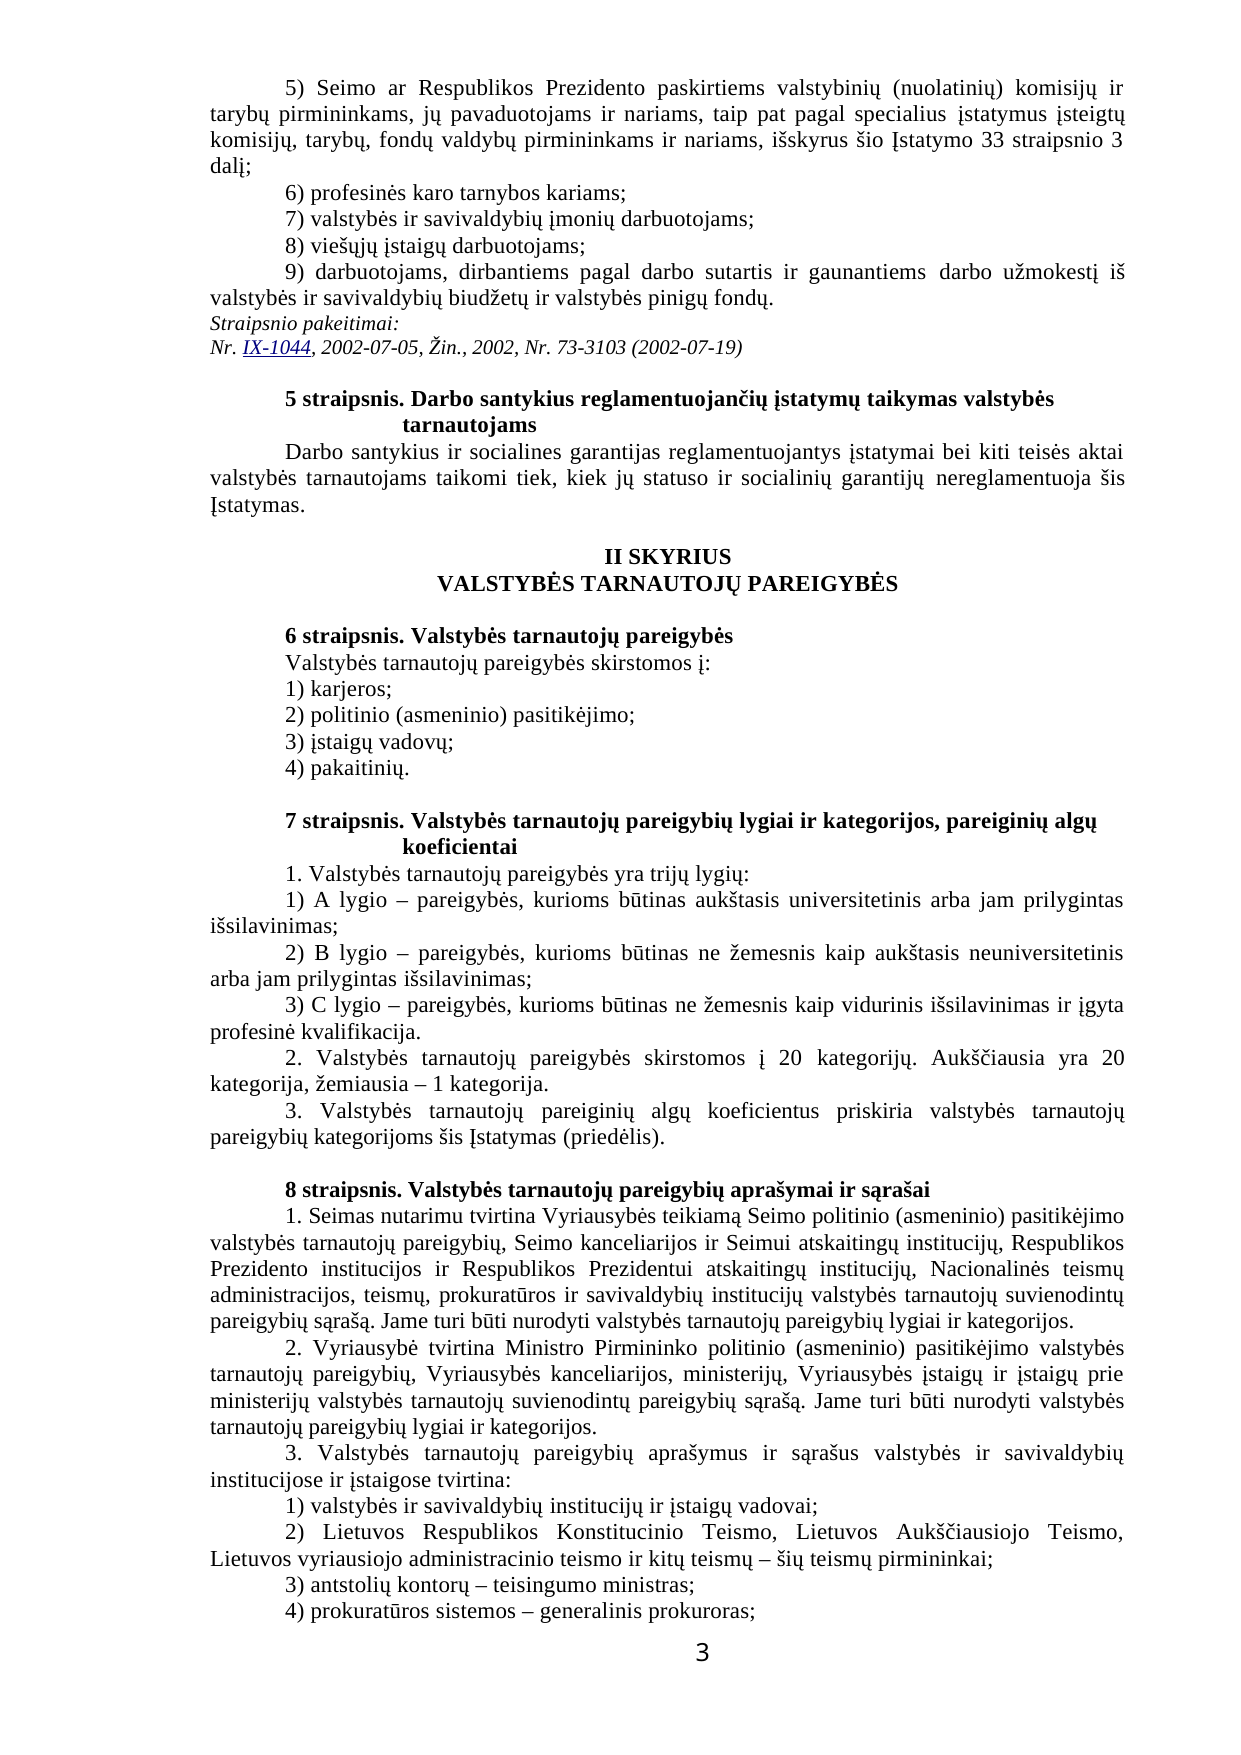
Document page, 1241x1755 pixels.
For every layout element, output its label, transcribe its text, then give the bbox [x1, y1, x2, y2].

text 2) politinio (asmeninio) pasitikėjimo; [210, 701, 1126, 728]
text Nr. IX-1044, 2002-07-05, Žin., 2002, Nr. 73-3103 (2002-07-19) [210, 335, 1126, 359]
text 6 straipsnis. Valstybės tarnautojų pareigybės [210, 622, 1126, 649]
text 2) Lietuvos Respublikos Konstitucinio Teismo, Lietuvos Aukščiausiojo Teismo, Lietuvos vyriausiojo administracinio teismo ir kitų teismų – šių teismų pirmininkai; [210, 1518, 1126, 1571]
text 7 straipsnis. Valstybės tarnautojų pareigybių lygiai ir kategorijos, pareiginių algų [285, 807, 1126, 833]
text 4) prokuratūros sistemos – generalinis prokuroras; [210, 1597, 1126, 1624]
text 8 straipsnis. Valstybės tarnautojų pareigybių aprašymai ir sąrašai [285, 1176, 1126, 1202]
text 1. Valstybės tarnautojų pareigybės yra trijų lygių: [210, 859, 1126, 886]
text Darbo santykius ir socialines garantijas reglamentuojantys įstatymai bei kiti teisės aktai valstybės tarnautojams taikomi tiek, kiek jų statuso ir socialinių garantijų nereglamentuoja šis Įstatymas. [210, 438, 1126, 517]
text 1. Seimas nutarimu tvirtina Vyriausybės teikiamą Seimo politinio (asmeninio) pasitikėjimo valstybės tarnautojų pareigybių, Seimo kanceliarijos ir Seimui atskaitingų institucijų, Respublikos Prezidento institucijos ir Respublikos Prezidentui atskaitingų institucijų, Nacionalinės teismų administracijos, teismų, prokuratūros ir savivaldybių institucijų valstybės tarnautojų suvienodintų pareigybių sąrašą. Jame turi būti nurodyti valstybės tarnautojų pareigybių lygiai ir kategorijos. [210, 1202, 1126, 1334]
text VALSTYBĖS TARNAUTOJŲ PAREIGYBĖS [210, 570, 1126, 596]
subtitle II SKYRIUS [210, 543, 1126, 570]
text 6) profesinės karo tarnybos kariams; [210, 179, 1126, 205]
text tarnautojams [402, 412, 1126, 438]
text Straipsnio pakeitimai: [210, 311, 1126, 335]
text 3) įstaigų vadovų; [210, 728, 1126, 754]
text 8) viešųjų įstaigų darbuotojams; [210, 232, 1126, 258]
text 9) darbuotojams, dirbantiems pagal darbo sutartis ir gaunantiems darbo užmokestį iš valstybės ir savivaldybių biudžetų ir valstybės pinigų fondų. [210, 258, 1126, 311]
text 3) C lygio – pareigybės, kurioms būtinas ne žemesnis kaip vidurinis išsilavinimas ir įgyta profesinė kvalifikacija. [210, 991, 1126, 1044]
text 1) valstybės ir savivaldybių institucijų ir įstaigų vadovai; [210, 1492, 1126, 1518]
text 2) B lygio – pareigybės, kurioms būtinas ne žemesnis kaip aukštasis neuniversitetinis arba jam prilygintas išsilavinimas; [210, 939, 1126, 991]
text 2. Valstybės tarnautojų pareigybės skirstomos į 20 kategorijų. Aukščiausia yra 20 kategorija, žemiausia – 1 kategorija. [210, 1044, 1126, 1097]
text 3) antstolių kontorų – teisingumo ministras; [210, 1571, 1126, 1597]
text 7) valstybės ir savivaldybių įmonių darbuotojams; [210, 205, 1126, 232]
text 3. Valstybės tarnautojų pareigybių aprašymus ir sąrašus valstybės ir savivaldybių institucijose ir įstaigose tvirtina: [210, 1439, 1126, 1492]
text 4) pakaitinių. [210, 754, 1126, 781]
text Valstybės tarnautojų pareigybės skirstomos į: [210, 649, 1126, 675]
text 2. Vyriausybė tvirtina Ministro Pirmininko politinio (asmeninio) pasitikėjimo valstybės tarnautojų pareigybių, Vyriausybės kanceliarijos, ministerijų, Vyriausybės įstaigų ir įstaigų prie ministerijų valstybės tarnautojų suvienodintų pareigybių sąrašą. Jame turi būti nurodyti valstybės tarnautojų pareigybių lygiai ir kategorijos. [210, 1334, 1126, 1439]
text 1) karjeros; [210, 675, 1126, 701]
text 3. Valstybės tarnautojų pareiginių algų koeficientus priskiria valstybės tarnautojų pareigybių kategorijoms šis Įstatymas (priedėlis). [210, 1097, 1126, 1149]
text 5) Seimo ar Respublikos Prezidento paskirtiems valstybinių (nuolatinių) komisijų ir tarybų pirmininkams, jų pavaduotojams ir nariams, taip pat pagal specialius įstatymus įsteigtų komisijų, tarybų, fondų valdybų pirmininkams ir nariams, išskyrus šio Įstatymo 33 straipsnio 3 dalį; [210, 73, 1126, 179]
text 1) A lygio – pareigybės, kurioms būtinas aukštasis universitetinis arba jam prilygintas išsilavinimas; [210, 886, 1126, 939]
text koeficientai [402, 833, 1126, 859]
text 5 straipsnis. Darbo santykius reglamentuojančių įstatymų taikymas valstybės [285, 385, 1126, 412]
